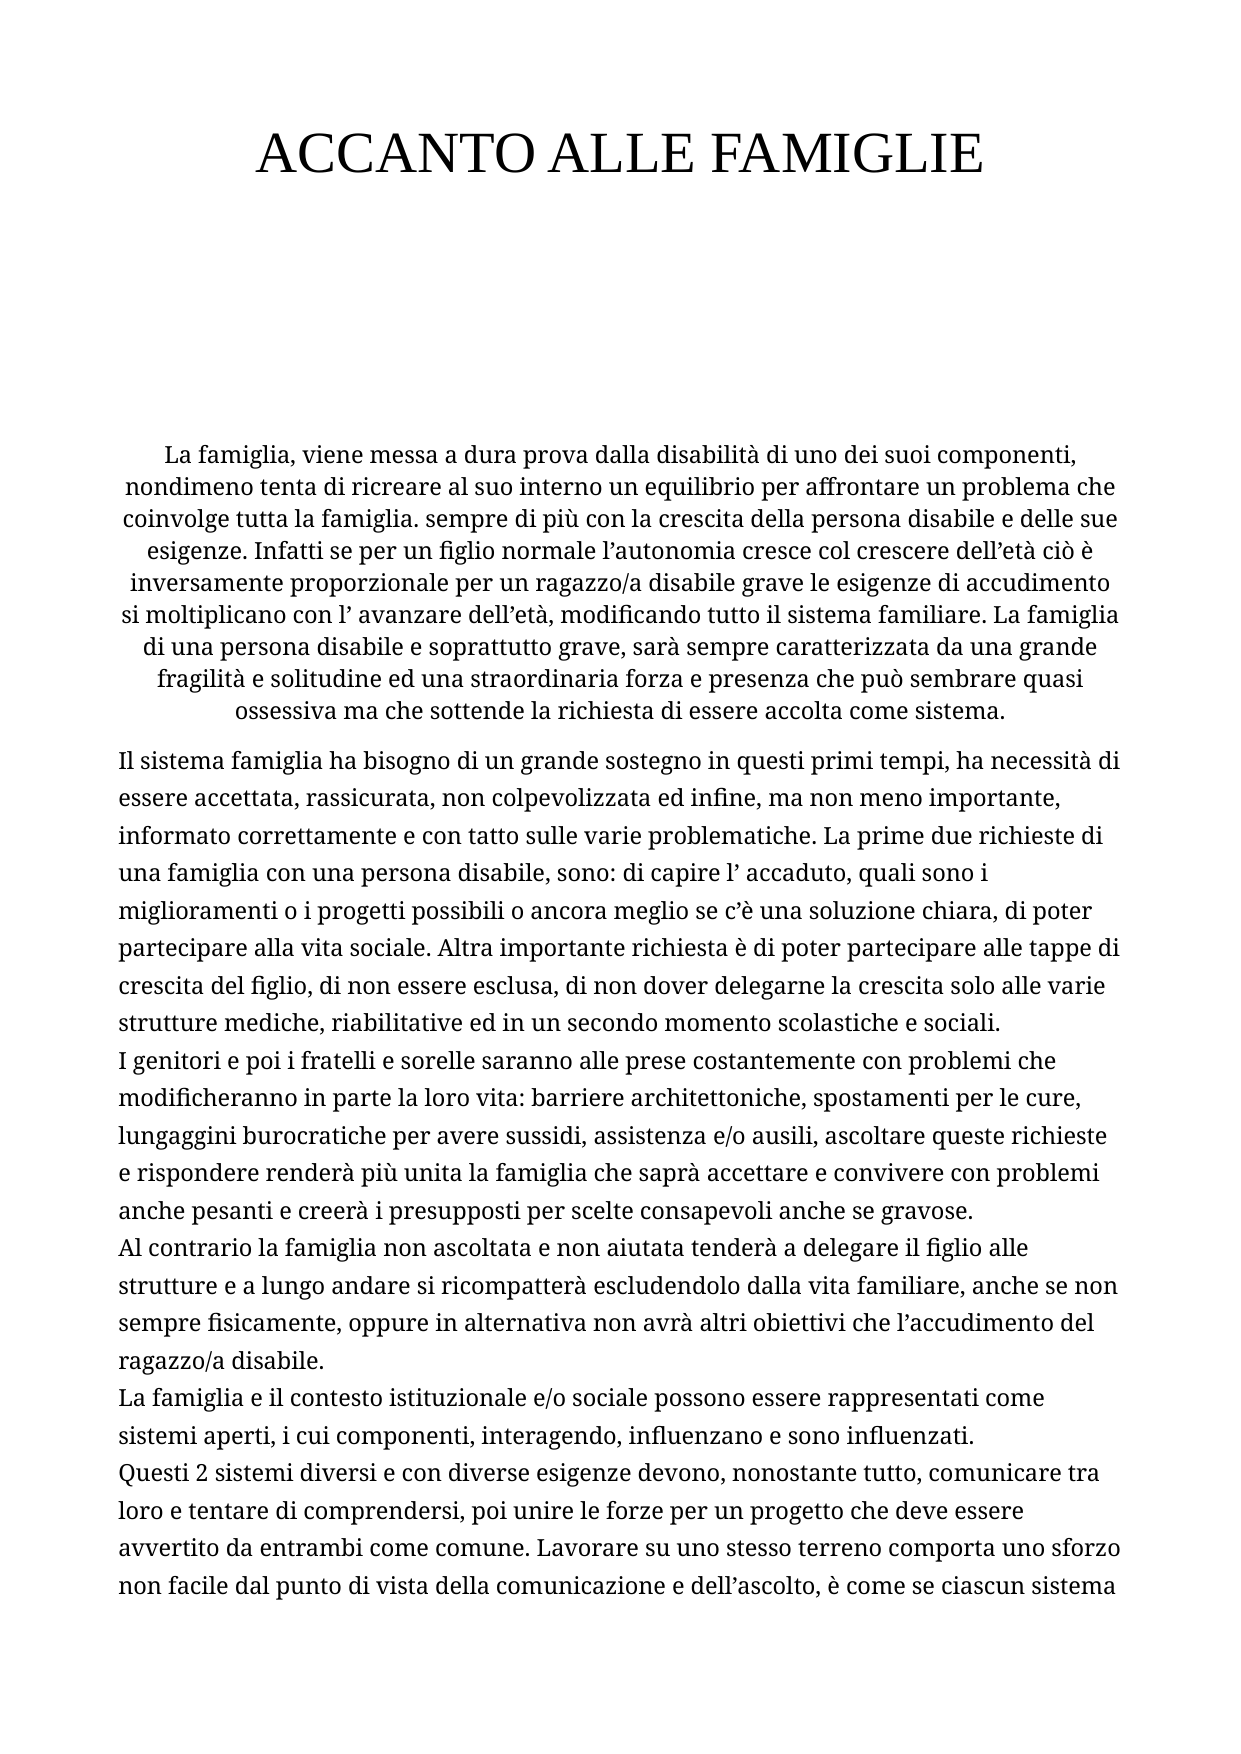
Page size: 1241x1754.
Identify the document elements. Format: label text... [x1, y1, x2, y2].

text Al contrario la famiglia non ascoltata e non aiutata tenderà a delegare il figlio alle strutture e a lungo andare si ricompatterà escludendolo dalla vita familiare, anche se non sempre fisicamente, oppure in alternativa non avrà altri obiettivi che l’accudimento del ragazzo/a disabile. [118, 1226, 1122, 1376]
text La famiglia e il contesto istituzionale e/o sociale possono essere rappresentati come sistemi aperti, i cui componenti, interagendo, influenzano e sono influen­zati. [118, 1376, 1122, 1451]
text Il sistema famiglia ha bisogno di un grande sostegno in questi primi tempi, ha necessità di essere accettata, rassicurata, non colpevolizzata ed infine, ma non meno importante, informato correttamente e con tatto sulle varie problematiche. La prime due richieste di una famiglia con una persona disabile, sono: di capire l’ accaduto, quali sono i miglioramenti o i progetti possibili o ancora meglio se c’è una soluzione chiara, di poter partecipare alla vita sociale. Altra importante richiesta è di poter partecipare alle tappe di crescita del figlio, di non essere esclusa, di non dover delegarne la crescita solo alle varie strutture mediche, ria­bilitative ed in un secondo momento scolastiche e sociali. [118, 738, 1122, 1038]
text Questi 2 sistemi diversi e con diverse esigenze devono, nonostante tutto, co­municare tra loro e tentare di comprendersi, poi unire le forze per un progetto che deve essere avvertito da entrambi come comune. Lavorare su uno stesso terreno comporta uno sforzo non facile dal punto di vista della comunicazione e dell’ascol­to, è come se ciascun sistema [118, 1451, 1122, 1601]
text La famiglia, viene messa a dura prova dalla disabilità di uno dei suoi com­ponenti, nondimeno tenta di ricreare al suo interno un equilibrio per affrontare un problema che coinvolge tutta la famiglia. sempre di più con la crescita della persona disabile e delle sue esigenze. Infatti se per un figlio normale l’autonomia cresce col crescere dell’età ciò è inversamente proporzionale per un ragazzo/a disabile grave le esigenze di accudimento si moltiplicano con l’ avanzare dell’età, modificando tutto il sistema familiare. La famiglia di una persona disabile e so­prattutto grave, sarà sempre caratterizzata da una grande fragilità e solitudine ed una straordinaria forza e presenza che può sembrare quasi ossessiva ma che sottende la richiesta di essere accolta come sistema. [118, 409, 1122, 726]
text I genitori e poi i fratelli e sorelle saranno alle prese costantemente con pro­blemi che modificheranno in parte la loro vita: barriere architettoniche, sposta­menti per le cure, lungaggini burocratiche per avere sussidi, assistenza e/o ausili, ascoltare queste richieste e rispondere renderà più unita la famiglia che saprà accettare e convivere con problemi anche pesanti e creerà i presupposti per scelte consapevoli anche se gravose. [118, 1038, 1122, 1226]
text ACCANTO ALLE FAMIGLIE [118, 118, 1122, 185]
